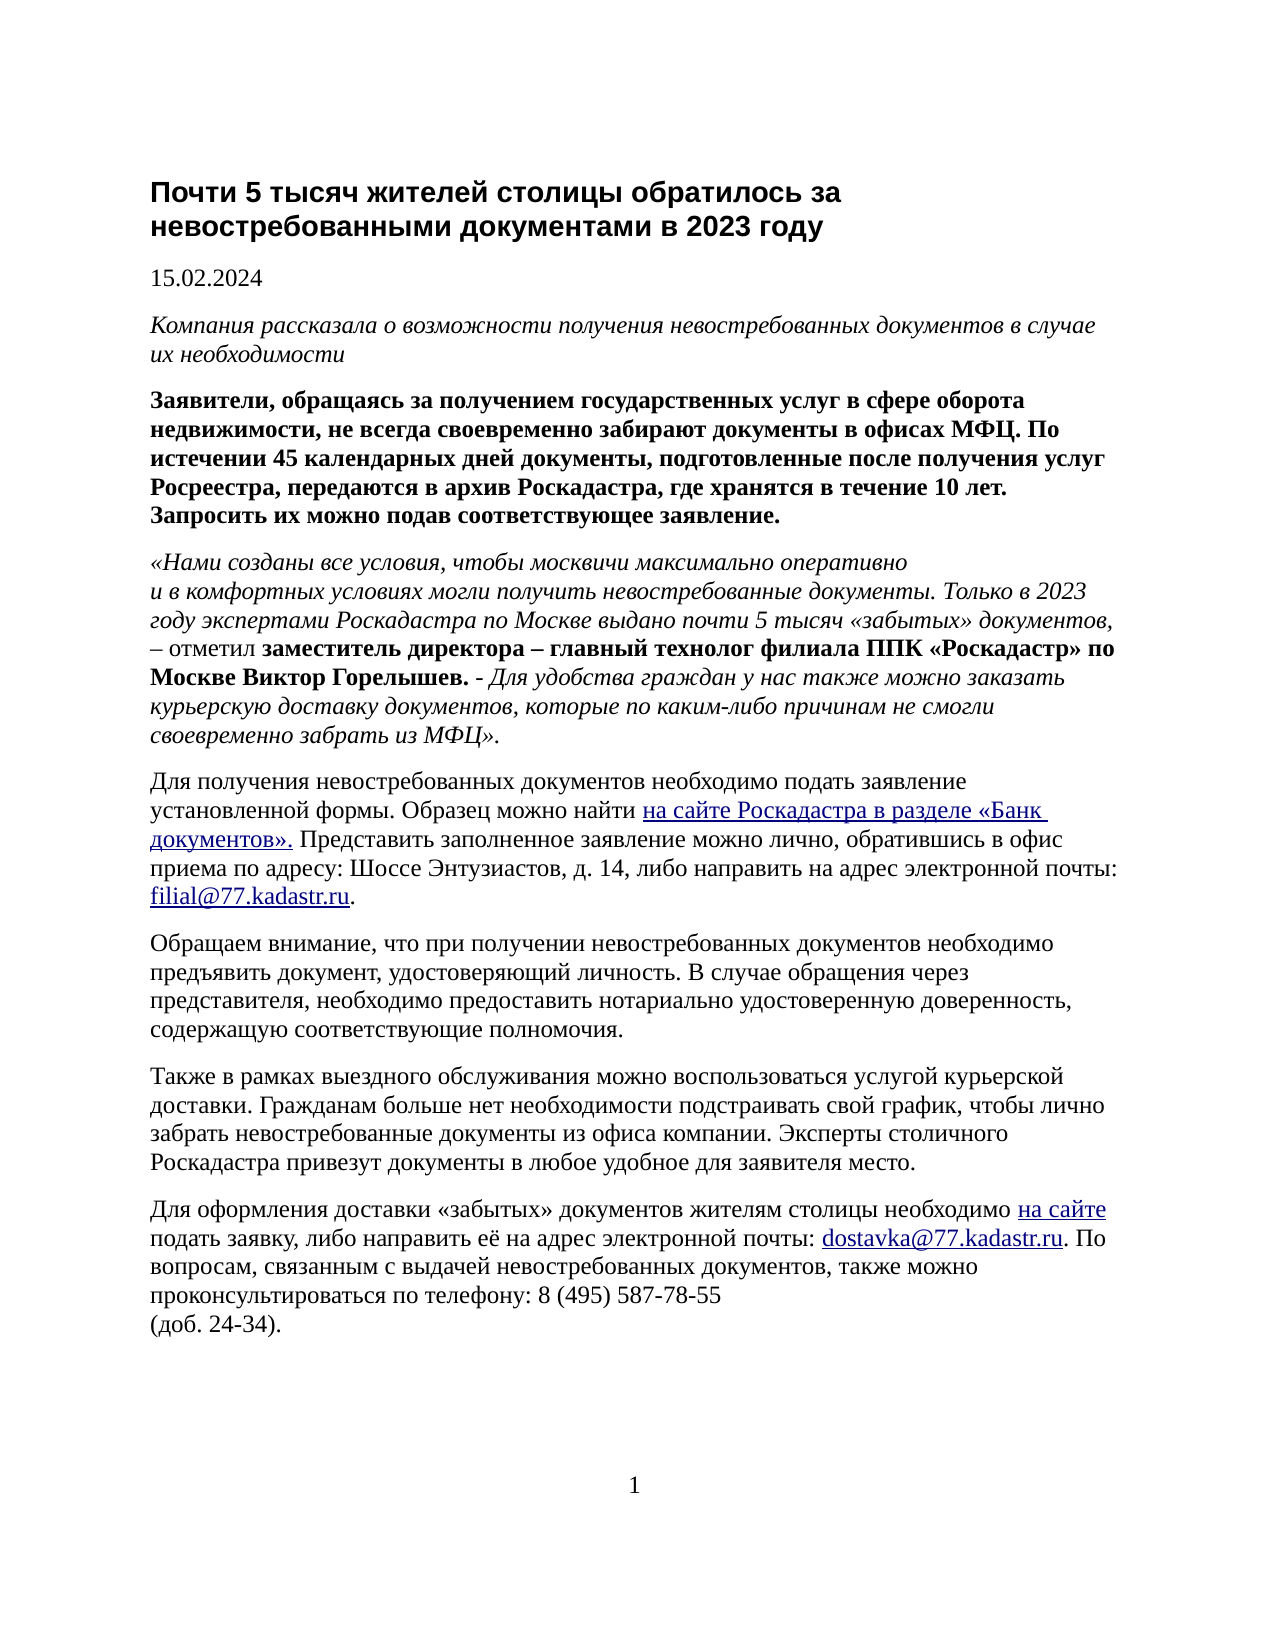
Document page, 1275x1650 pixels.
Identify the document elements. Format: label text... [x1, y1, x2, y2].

text Для получения невостребованных документов необходимо подать заявление установленной формы. Образец можно найти на сайте Роскадастра в разделе «Банк документов». Представить заполненное заявление можно лично, обратившись в офис приема по адресу: Шоссе Энтузиастов, д. 14, либо направить на адрес электронной почты: filial@77.kadastr.ru. [150, 766, 1125, 910]
text 15.02.2024 [150, 263, 1125, 292]
subtitle Почти 5 тысяч жителей столицы обратилось за невостребованными документами в 2023 году [150, 175, 1125, 242]
text Обращаем внимание, что при получении невостребованных документов необходимо предъявить документ, удостоверяющий личность. В случае обращения через представителя, необходимо предоставить нотариально удостоверенную доверенность, содержащую соответствующие полномочия. [150, 928, 1125, 1043]
text Компания рассказала о возможности получения невостребованных документов в случае их необходимости [150, 310, 1125, 368]
text «Нами созданы все условия, чтобы москвичи максимально оперативно и в комфортных условиях могли получить невостребованные документы. Только в 2023 году экспертами Роскадастра по Москве выдано почти 5 тысяч «забытых» документов, – отметил заместитель директора – главный технолог филиала ППК «Роскадастр» по Москве Виктор Горелышев. - Для удобства граждан у нас также можно заказать курьерскую доставку документов, которые по каким-либо причинам не смогли своевременно забрать из МФЦ». [150, 547, 1125, 748]
text Для оформления доставки «забытых» документов жителям столицы необходимо на сайте подать заявку, либо направить её на адрес электронной почты: dostavka@77.kadastr.ru. По вопросам, связанным с выдачей невостребованных документов, также можно проконсультироваться по телефону: 8 (495) 587-78-55 (доб. 24-34). [150, 1194, 1125, 1338]
text Также в рамках выездного обслуживания можно воспользоваться услугой курьерской доставки. Гражданам больше нет необходимости подстраивать свой график, чтобы лично забрать невостребованные документы из офиса компании. Эксперты столичного Роскадастра привезут документы в любое удобное для заявителя место. [150, 1061, 1125, 1176]
text Заявители, обращаясь за получением государственных услуг в сфере оборота недвижимости, не всегда своевременно забирают документы в офисах МФЦ. По истечении 45 календарных дней документы, подготовленные после получения услуг Росреестра, передаются в архив Роскадастра, где хранятся в течение 10 лет. Запросить их можно подав соответствующее заявление. [150, 386, 1125, 529]
